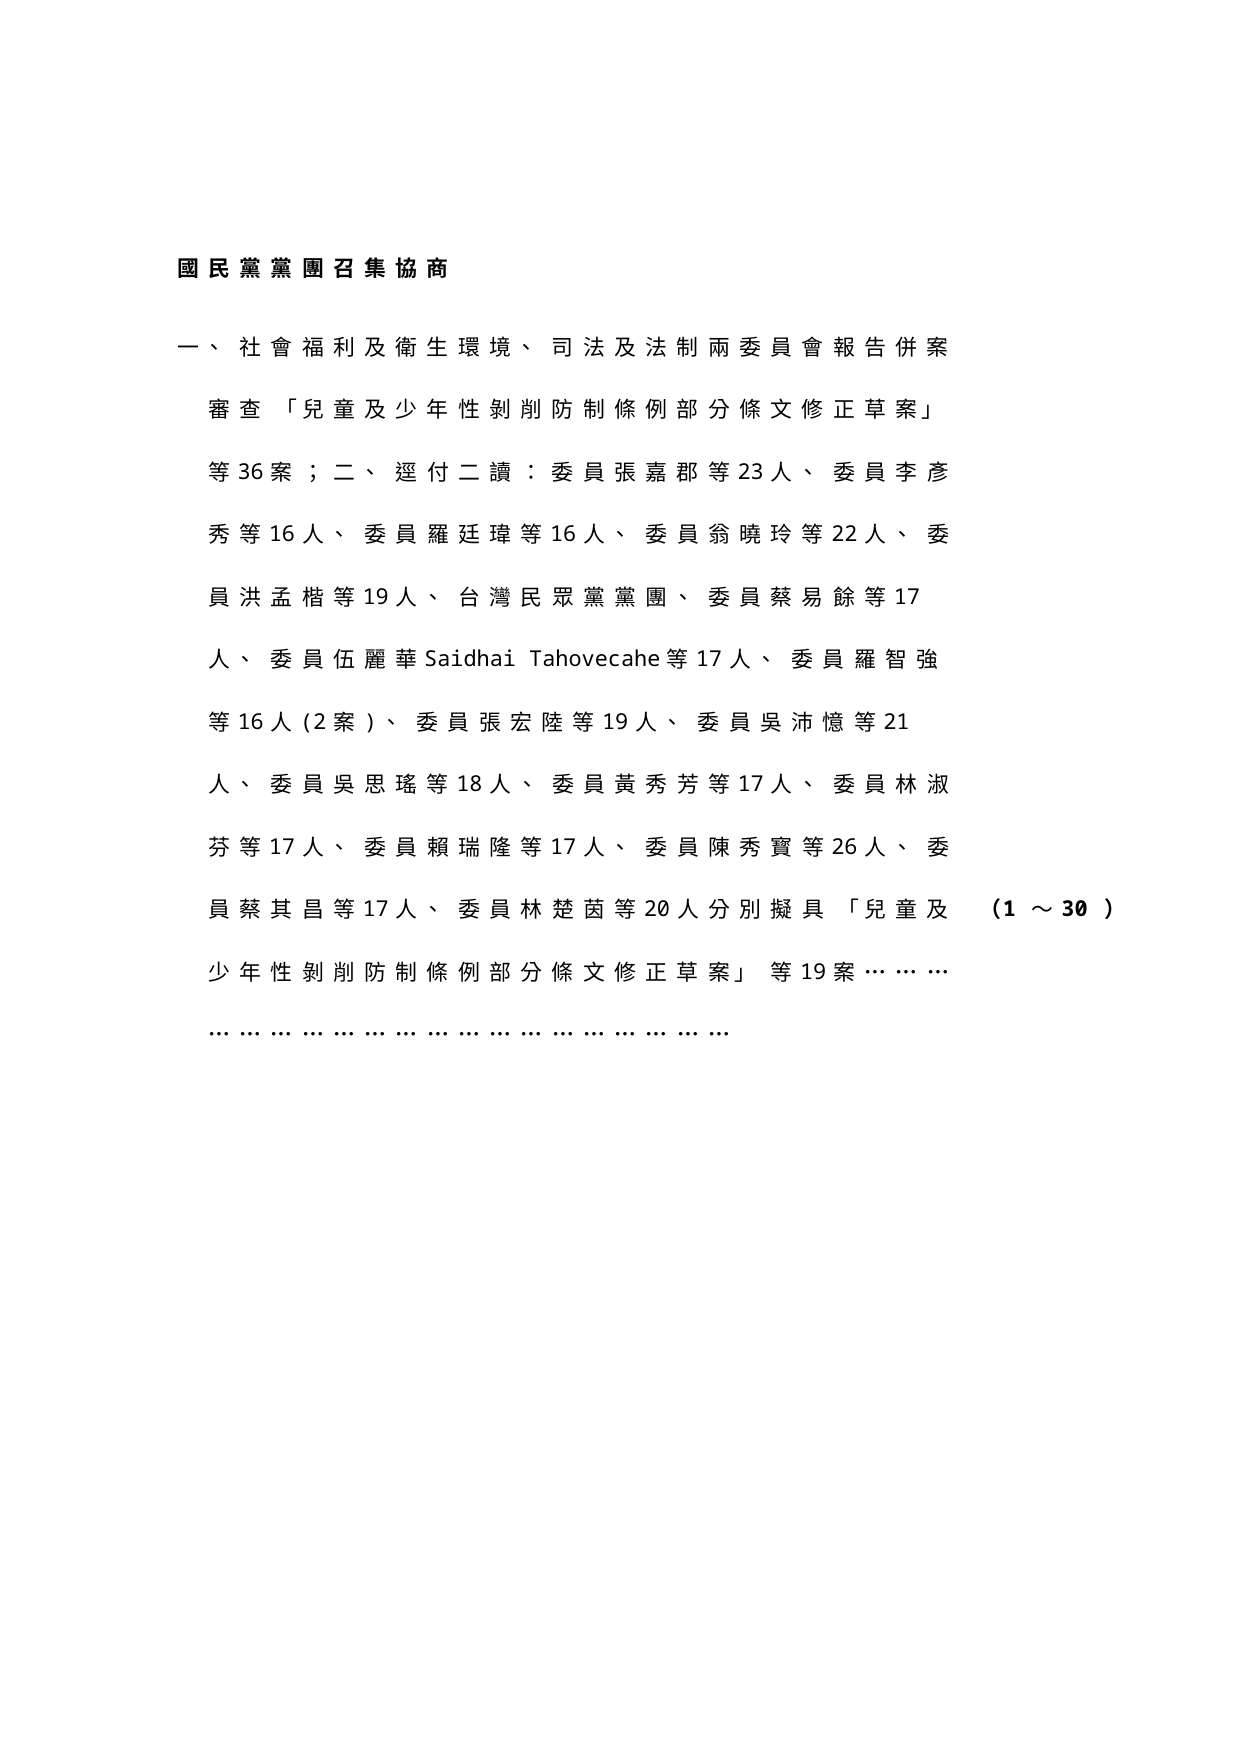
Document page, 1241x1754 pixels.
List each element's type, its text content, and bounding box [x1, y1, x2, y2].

table_cell ～ [1023, 315, 1053, 1064]
table_cell 國民黨黨團召集協商 [150, 219, 1108, 314]
table_cell 30 [1053, 315, 1091, 1064]
table_cell 1 [986, 315, 1023, 1064]
table_cell 一、社會福利及衛生環境、司法及法制兩委員會報告併案審查「兒童及少年性剝削防制條例部分條文修正草案」等36案；二、逕付二讀：委員張嘉郡等23人、委員李彥秀等16人、委員羅廷瑋等16人、委員翁曉玲等22人、委員洪孟楷等19人、台灣民眾黨黨團、委員蔡易餘等17人、委員伍麗華Saidhai Tahovecahe等17人、委員羅智強等16人(2案)、委員張宏陸等19人、委員吳沛憶等21人、委員吳思瑤等18人、委員黃秀芳等17人、委員林淑芬等17人、委員賴瑞隆等17人、委員陳秀寳等26人、委員蔡其昌等17人、委員林楚茵等20人分別擬具「兒童及少年性剝削防制條例部分條文修正草案」等19案…………………………………………………… [150, 315, 967, 1064]
table_cell （ [967, 315, 986, 1064]
table_cell ） [1091, 315, 1108, 1064]
